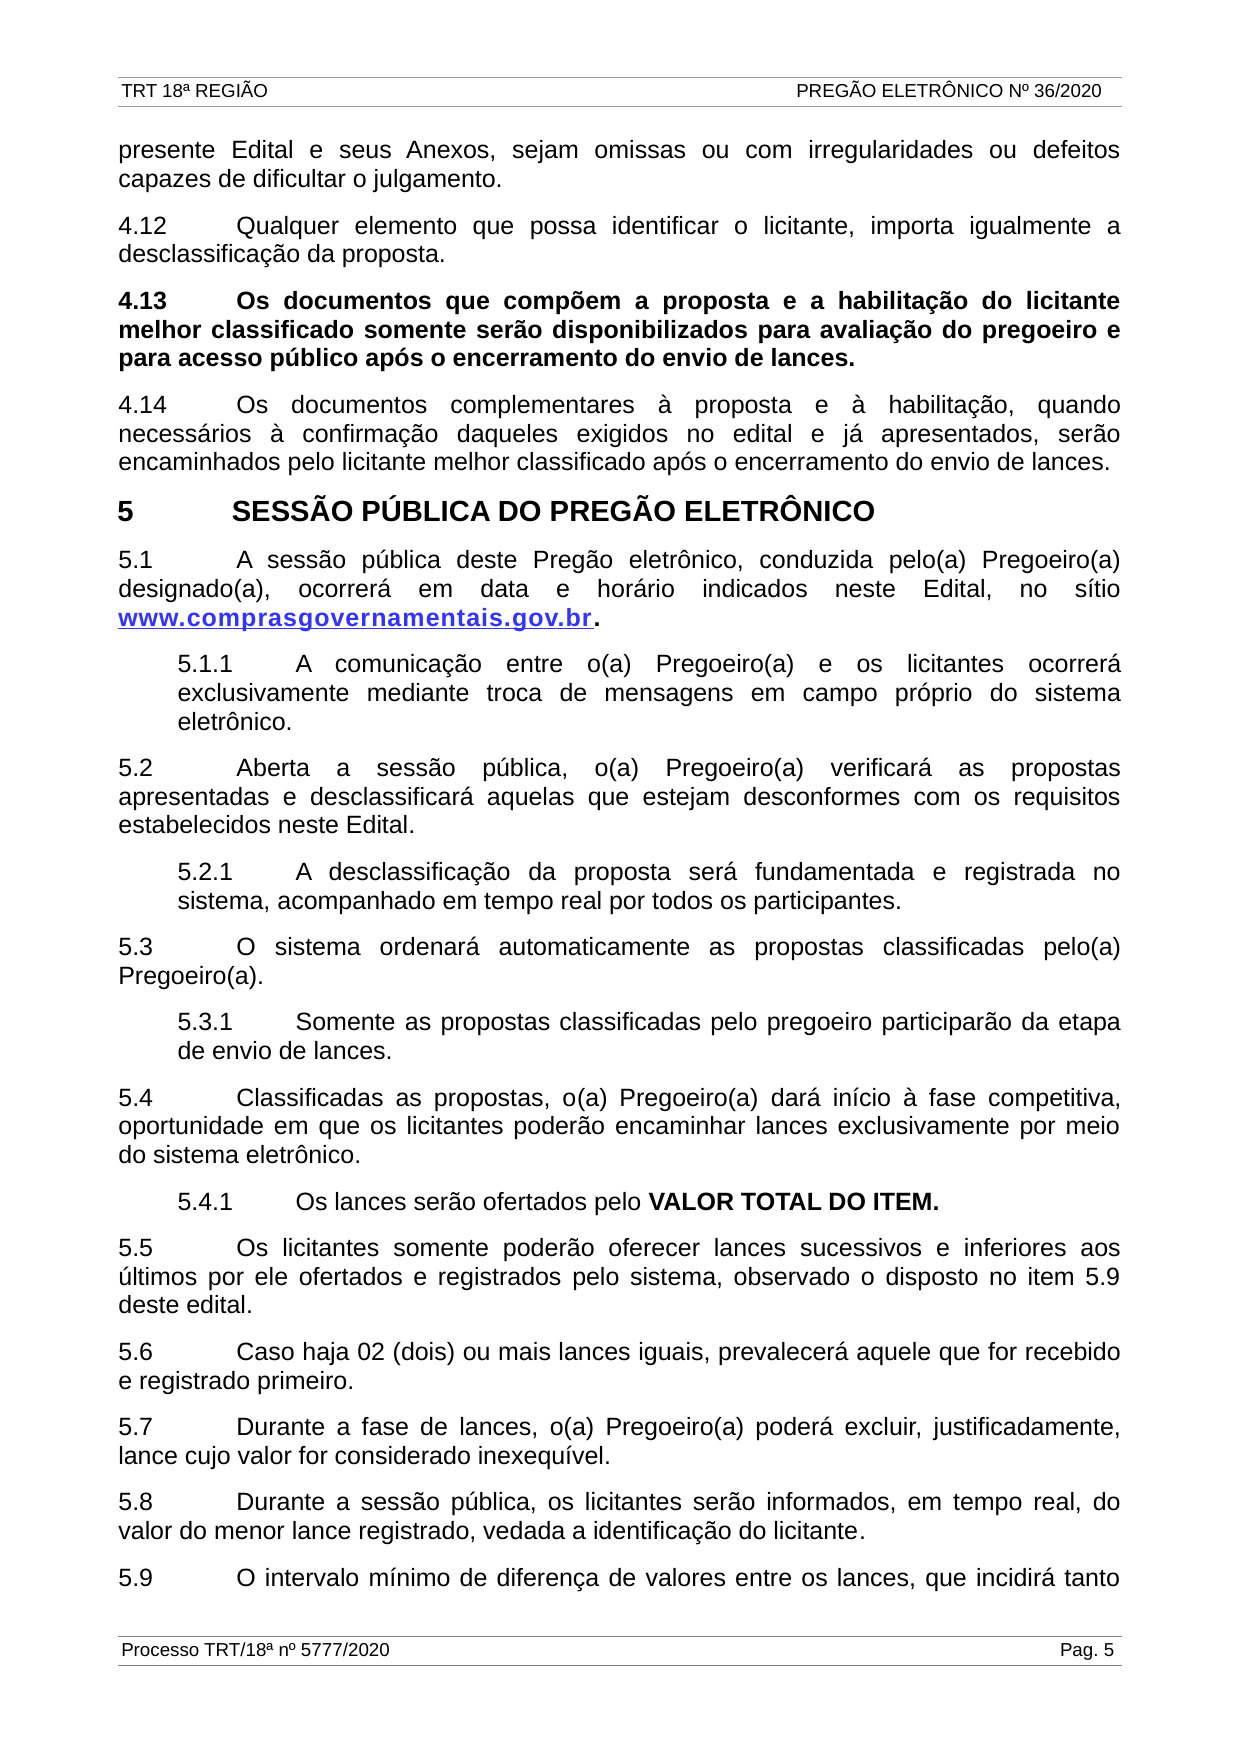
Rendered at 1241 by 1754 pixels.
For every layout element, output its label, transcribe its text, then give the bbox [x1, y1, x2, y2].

text 5.3 O sistema ordenará automaticamente as propostas classificadas pelo(a) Pregoeiro(a). [118, 932, 1122, 990]
text 5.5 Os licitantes somente poderão oferecer lances sucessivos e inferiores aos últimos por ele ofertados e registrados pelo sistema, observado o disposto no item 5.9 deste edital. [118, 1233, 1122, 1319]
text 5.4 Classificadas as propostas, o(a) Pregoeiro(a) dará início à fase competitiva, oportunidade em que os licitantes poderão encaminhar lances exclusivamente por meio do sistema eletrônico. [118, 1083, 1122, 1169]
text 5.1.1 A comunicação entre o(a) Pregoeiro(a) e os licitantes ocorrerá exclusivamente mediante troca de mensagens em campo próprio do sistema eletrônico. [177, 649, 1122, 735]
text 5.4.1 Os lances serão ofertados pelo VALOR TOTAL DO ITEM. [177, 1187, 1122, 1215]
text 4.13 Os documentos que compõem a proposta e a habilitação do licitante melhor classificado somente serão disponibilizados para avaliação do pregoeiro e para acesso público após o encerramento do envio de lances. [118, 286, 1122, 372]
text presente Edital e seus Anexos, sejam omissas ou com irregularidades ou defeitos capazes de dificultar o julgamento. [118, 136, 1122, 193]
text 5.6 Caso haja 02 (dois) ou mais lances iguais, prevalecerá aquele que for recebido e registrado primeiro. [118, 1337, 1122, 1394]
text 4.14 Os documentos complementares à proposta e à habilitação, quando necessários à confirmação daqueles exigidos no edital e já apresentados, serão encaminhados pelo licitante melhor classificado após o encerramento do envio de lances. [118, 390, 1122, 476]
list 4.12 Qualquer elemento que possa identificar o licitante, importa igualmente a desclassificação da proposta. [118, 211, 1122, 268]
text 5.2.1 A desclassificação da proposta será fundamentada e registrada no sistema, acompanhado em tempo real por todos os participantes. [177, 857, 1122, 914]
text 5.2 Aberta a sessão pública, o(a) Pregoeiro(a) verificará as propostas apresentadas e desclassificará aquelas que estejam desconformes com os requisitos estabelecidos neste Edital. [118, 753, 1122, 839]
text 5.3.1 Somente as propostas classificadas pelo pregoeiro participarão da etapa de envio de lances. [177, 1007, 1122, 1065]
text 5 SESSÃO PÚBLICA DO PREGÃO ELETRÔNICO [117, 494, 1122, 527]
text 5.1 A sessão pública deste Pregão eletrônico, conduzida pelo(a) Pregoeiro(a) designado(a), ocorrerá em data e horário indicados neste Edital, no sítio www.comprasgovernamentais.gov.br. [118, 545, 1122, 631]
text 5.7 Durante a fase de lances, o(a) Pregoeiro(a) poderá excluir, justificadamente, lance cujo valor for considerado inexequível. [118, 1412, 1122, 1470]
text 5.9 O intervalo mínimo de diferença de valores entre os lances, que incidirá tanto [118, 1563, 1122, 1591]
text 5.8 Durante a sessão pública, os licitantes serão informados, em tempo real, do valor do menor lance registrado, vedada a identificação do licitante. [118, 1487, 1122, 1545]
